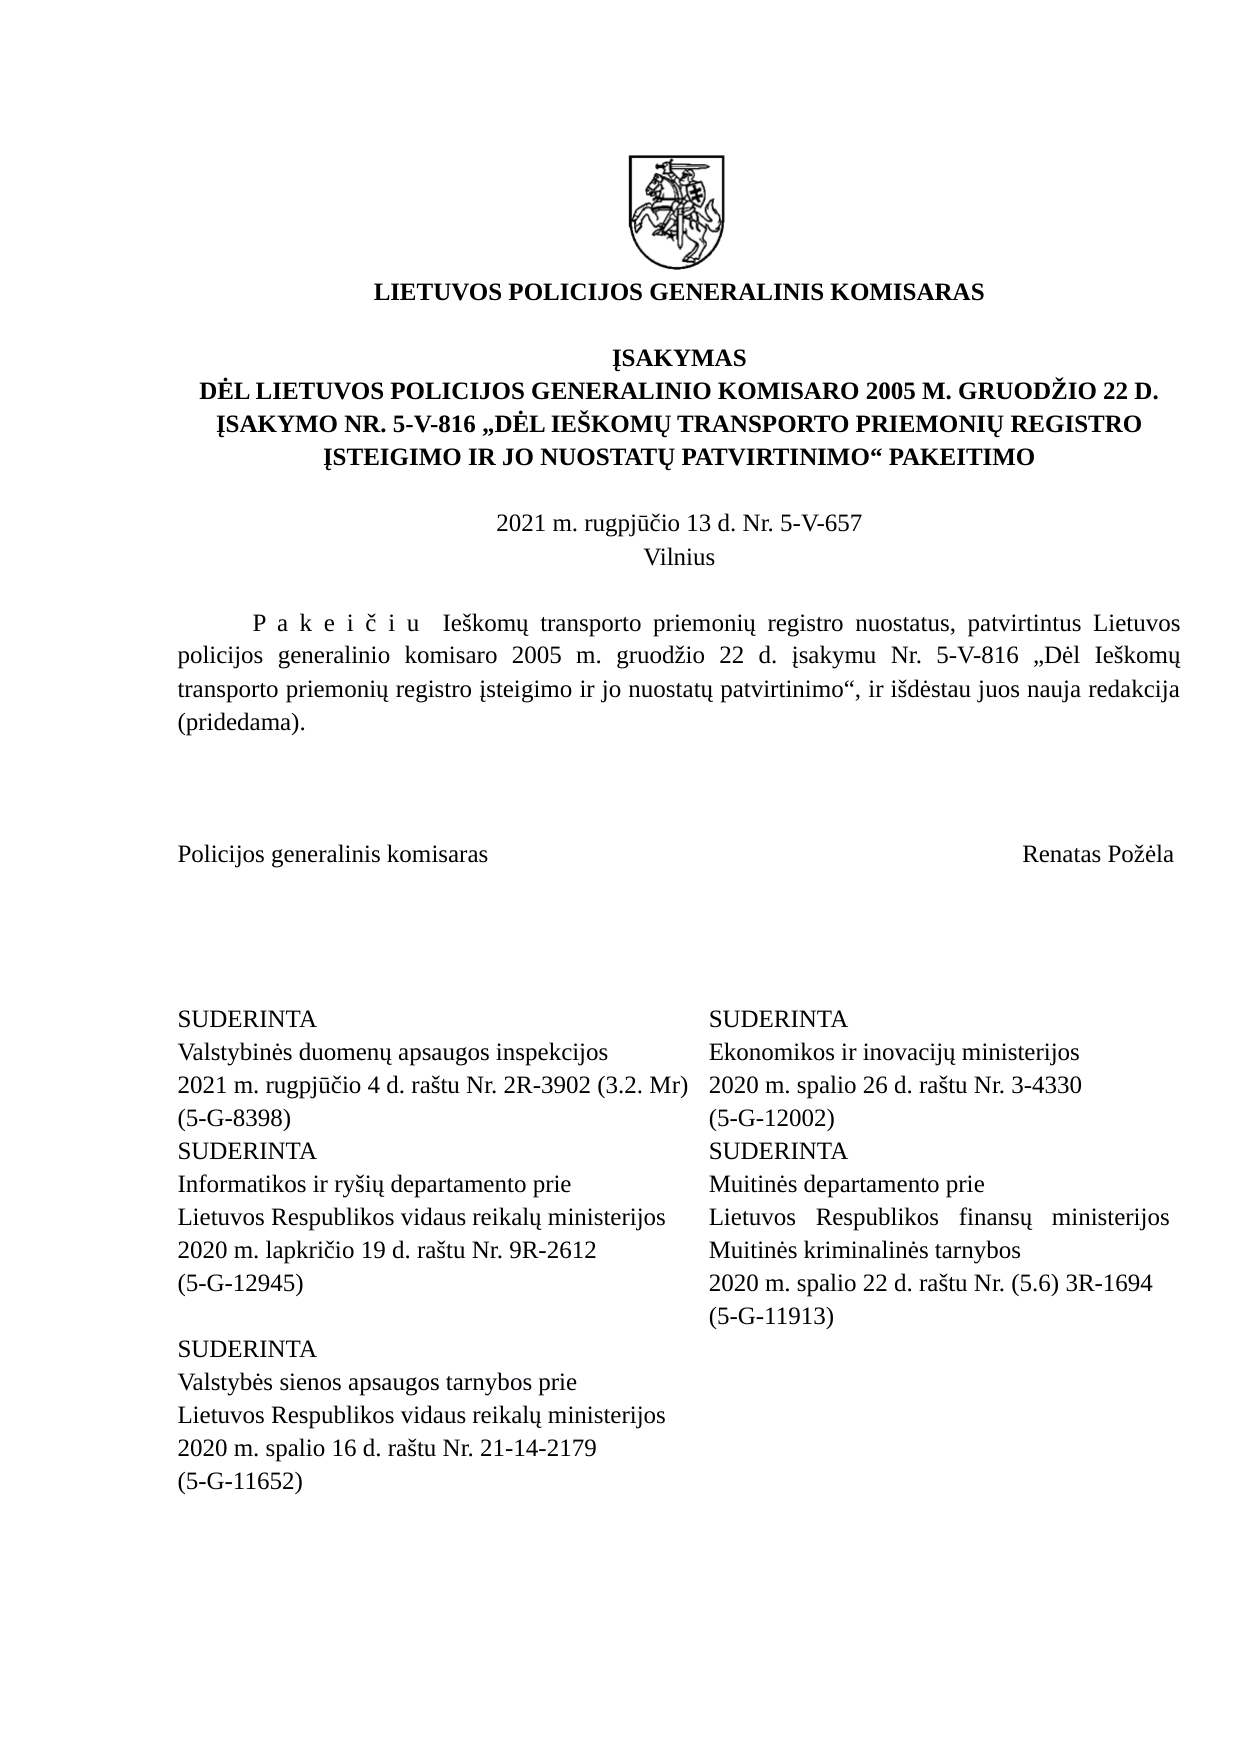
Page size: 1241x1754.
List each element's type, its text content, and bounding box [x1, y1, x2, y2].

text Vilnius [177, 542, 1181, 570]
table_cell SUDERINTA Valstybės sienos apsaugos tarnybos prie Lietuvos Respublikos vidaus reikalų ministerijos 2020 m. spalio 16 d. raštu Nr. 21-14-2179 (5-G-11652) [177, 1334, 708, 1499]
text ĮSAKYMAS [177, 343, 1181, 372]
text P a k e i č i u Ieškomų transporto priemonių registro nuostatus, patvirtintus Lietuvos policijos generalinio komisaro 2005 m. gruodžio 22 d. įsakymu Nr. 5-V-816 „Dėl Ieškomų transporto priemonių registro įsteigimo ir jo nuostatų patvirtinimo“, ir išdėstau juos nauja redakcija (pridedama). [177, 608, 1181, 735]
text 2021 m. rugpjūčio 13 d. Nr. 5-V-657 [177, 508, 1181, 537]
text Policijos generalinis komisaras Renatas Požėla [177, 839, 1181, 867]
text DĖL LIETUVOS POLICIJOS GENERALINIO KOMISARO 2005 M. GRUODŽIO 22 D. ĮSAKYMO NR. 5-V-816 „DĖL IEŠKOMŲ TRANSPORTO PRIEMONIŲ REGISTRO ĮSTEIGIMO IR JO NUOSTATŲ PATVIRTINIMO“ PAKEITIMO [177, 376, 1181, 471]
text LIETUVOS POLICIJOS GENERALINIS KOMISARAS [177, 277, 1181, 306]
table_cell [709, 1334, 1181, 1499]
table_header SUDERINTA Ekonomikos ir inovacijų ministerijos 2020 m. spalio 26 d. raštu Nr. 3-4330 (5-G-12002) [709, 1004, 1181, 1136]
table_cell SUDERINTA Muitinės departamento prie Lietuvos Respublikos finansų ministerijos Muitinės kriminalinės tarnybos 2020 m. spalio 22 d. raštu Nr. (5.6) 3R-1694 (5-G-11913) [709, 1136, 1181, 1334]
table_cell SUDERINTA Informatikos ir ryšių departamento prie Lietuvos Respublikos vidaus reikalų ministerijos 2020 m. lapkričio 19 d. raštu Nr. 9R-2612 (5-G-12945) [177, 1136, 708, 1334]
table_header SUDERINTA Valstybinės duomenų apsaugos inspekcijos 2021 m. rugpjūčio 4 d. raštu Nr. 2R-3902 (3.2. Mr) (5-G-8398) [177, 1004, 708, 1136]
